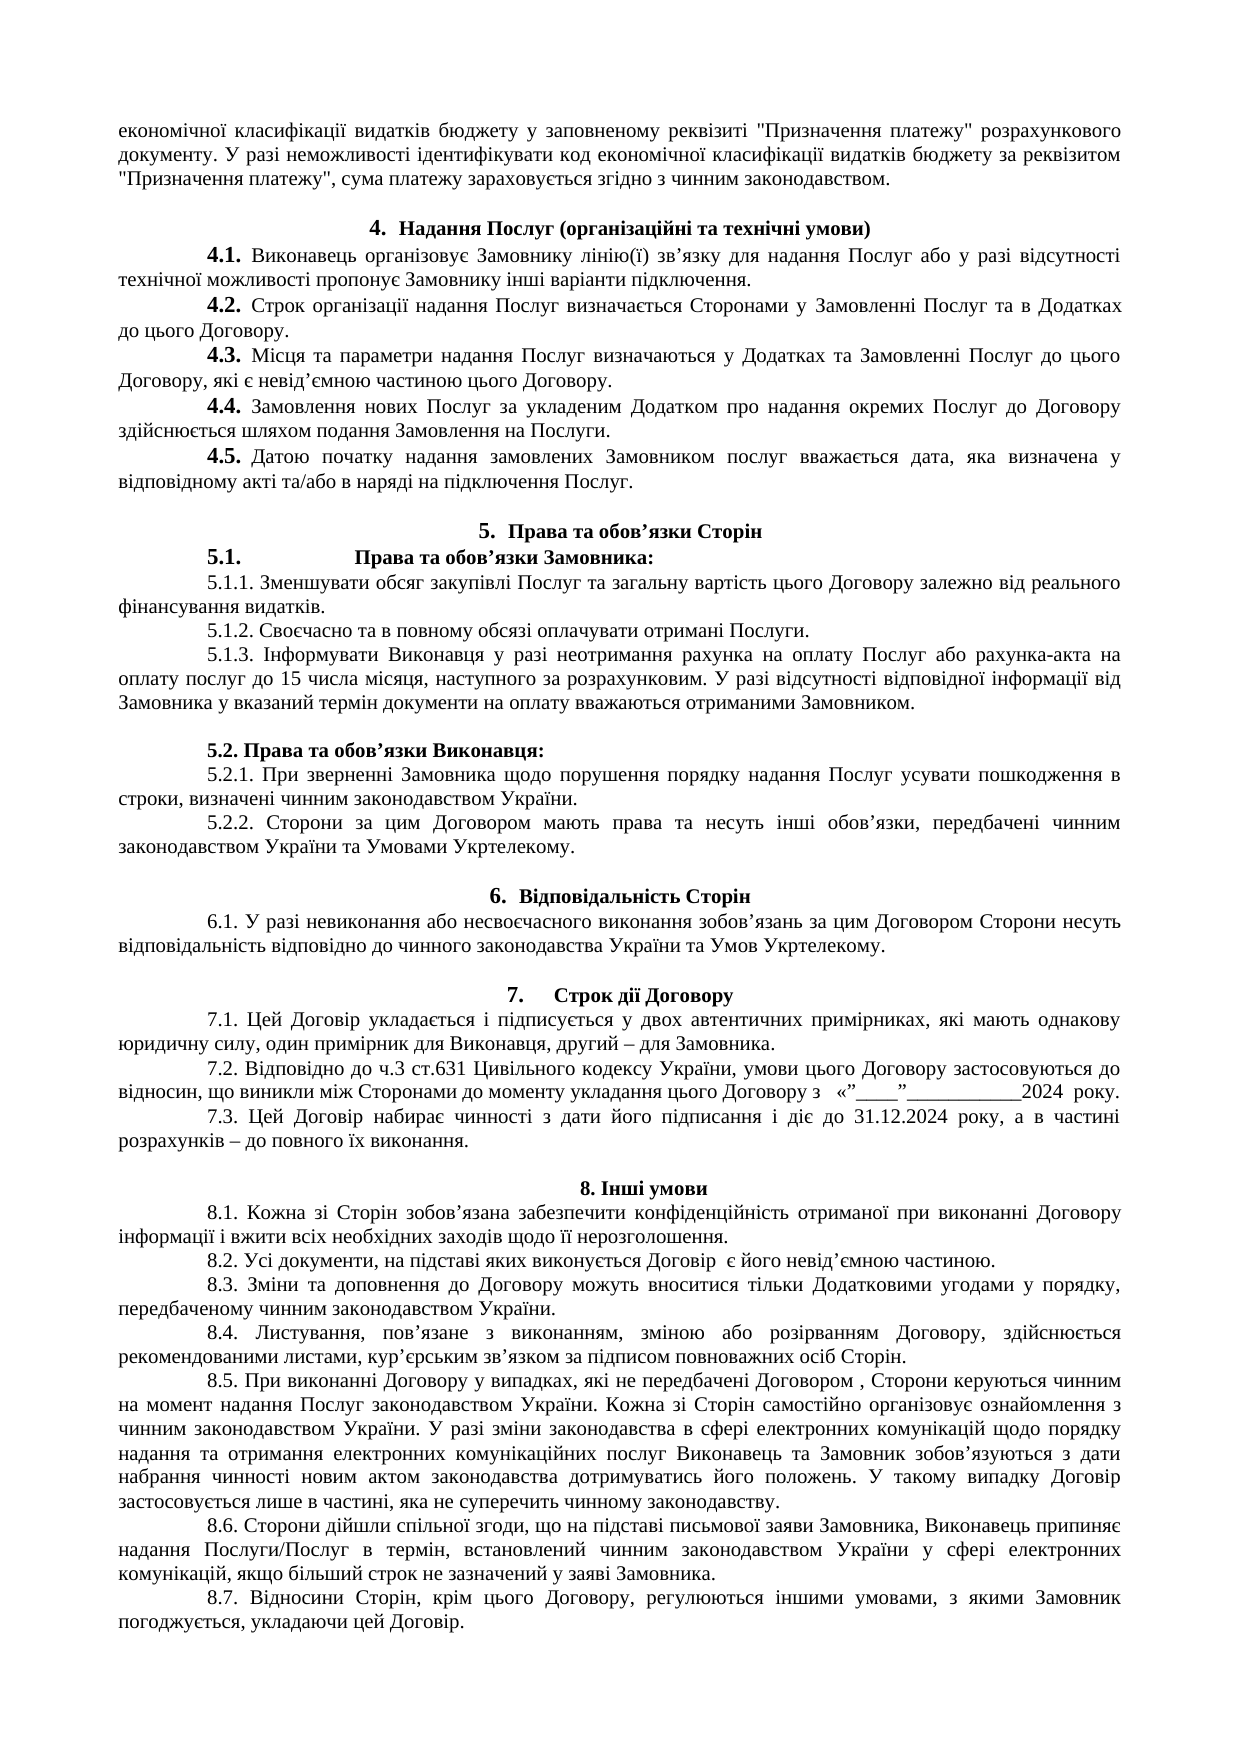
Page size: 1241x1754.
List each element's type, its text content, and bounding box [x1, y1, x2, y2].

list Місця та параметри надання Послуг визначаються у Додатках та Замовленні Послуг до цього Договору, які є невід’ємною частиною цього Договору. [118, 342, 1122, 392]
text 8.5. При виконанні Договору у випадках, які не передбачені Договором , Сторони керуються чинним на момент надання Послуг законодавством України. Кожна зі Сторін самостійно організовує ознайомлення з чинним законодавством України. У разі зміни законодавства в сфері електронних комунікацій щодо порядку надання та отримання електронних комунікаційних послуг Виконавець та Замовник зобов’язуються з дати набрання чинності новим актом законодавства дотримуватись його положень. У такому випадку Договір застосовується лише в частині, яка не суперечить чинному законодавству. [118, 1368, 1122, 1513]
subtitle Відповідальність Сторін [118, 882, 1122, 909]
list Надання Послуг (організаційні та технічні умови) [118, 214, 1122, 241]
subtitle 8. Інші умови [165, 1176, 1122, 1200]
subtitle Права та обов’язки Замовника: [118, 543, 1122, 569]
text 5.1.1. Зменшувати обсяг закупівлі Послуг та загальну вартість цього Договору залежно від реального фінансування видатків. [118, 569, 1122, 618]
text 8.7. Відносини Сторін, крім цього Договору, регулюються іншими умовами, з якими Замовник погоджується, укладаючи цей Договір. [118, 1585, 1122, 1633]
text 5.1.2. Своєчасно та в повному обсязі оплачувати отримані Послуги. [118, 618, 1122, 642]
text 7.3. Цей Договір набирає чинності з дати його підписання і діє до 31.12.2024 року, а в частині розрахунків – до повного їх виконання. [118, 1103, 1122, 1152]
subtitle Права та обов’язки Сторін [118, 517, 1122, 543]
list Замовлення нових Послуг за укладеним Додатком про надання окремих Послуг до Договору здійснюється шляхом подання Замовлення на Послуги. [118, 392, 1122, 442]
text 8.6. Сторони дійшли спільної згоди, що на підставі письмової заяви Замовника, Виконавець припиняє надання Послуги/Послуг в термін, встановлений чинним законодавством України у сфері електронних комунікацій, якщо більший строк не зазначений у заяві Замовника. [118, 1513, 1122, 1585]
list Виконавець організовує Замовнику лінію(ї) зв’язку для надання Послуг або у разі відсутності технічної можливості пропонує Замовнику інші варіанти підключення. [118, 241, 1122, 291]
list Датою початку надання замовлених Замовником послуг вважається дата, яка визначена у відповідному акті та/або в наряді на підключення Послуг. [118, 442, 1122, 493]
text 5.1.3. Інформувати Виконавця у разі неотримання рахунка на оплату Послуг або рахунка-акта на оплату послуг до 15 числа місяця, наступного за розрахунковим. У разі відсутності відповідної інформації від Замовника у вказаний термін документи на оплату вважаються отриманими Замовником. [118, 642, 1122, 714]
subtitle 8.1. Кожна зі Сторін зобов’язана забезпечити конфіденційність отриманої при виконанні Договору інформації і вжити всіх необхідних заходів щодо її нерозголошення. [118, 1200, 1122, 1248]
text 5.2. Права та обов’язки Виконавця: [118, 738, 1122, 762]
text 7.2. Відповідно до ч.3 ст.631 Цивільного кодексу України, умови цього Договору застосовуються до відносин, що виникли між Сторонами до моменту укладання цього Договору з «”____”___________2024 року. [118, 1055, 1122, 1103]
text 8.3. Зміни та доповнення до Договору можуть вноситися тільки Додатковими угодами у порядку, передбаченому чинним законодавством України. [118, 1272, 1122, 1320]
text 8.4. Листування, пов’язане з виконанням, зміною або розірванням Договору, здійснюється рекомендованими листами, кур’єрським зв’язком за підписом повноважних осіб Сторін. [118, 1320, 1122, 1368]
list Строк дії Договору [118, 981, 1122, 1007]
text 5.2.1. При зверненні Замовника щодо порушення порядку надання Послуг усувати пошкодження в строки, визначені чинним законодавством України. [118, 762, 1122, 810]
text 8.2. Усі документи, на підставі яких виконується Договір є його невід’ємною частиною. [118, 1248, 1122, 1272]
list Строк організації надання Послуг визначається Сторонами у Замовленні Послуг та в Додатках до цього Договору. [118, 291, 1122, 342]
text 6.1. У разі невиконання або несвоєчасного виконання зобов’язань за цим Договором Сторони несуть відповідальність відповідно до чинного законодавства України та Умов Укртелекому. [118, 909, 1122, 957]
subtitle 5.2.2. Сторони за цим Договором мають права та несуть інші обов’язки, передбачені чинним законодавством України та Умовами Укртелекому. [118, 810, 1122, 858]
subtitle економічної класифікації видатків бюджету у заповненому реквізиті "Призначення платежу" розрахункового документу. У разі неможливості ідентифікувати код економічної класифікації видатків бюджету за реквізитом "Призначення платежу", сума платежу зараховується згідно з чинним законодавством. [118, 118, 1122, 190]
text 7.1. Цей Договір укладається і підписується у двох автентичних примірниках, які мають однакову юридичну силу, один примірник для Виконавця, другий – для Замовника. [118, 1007, 1122, 1055]
